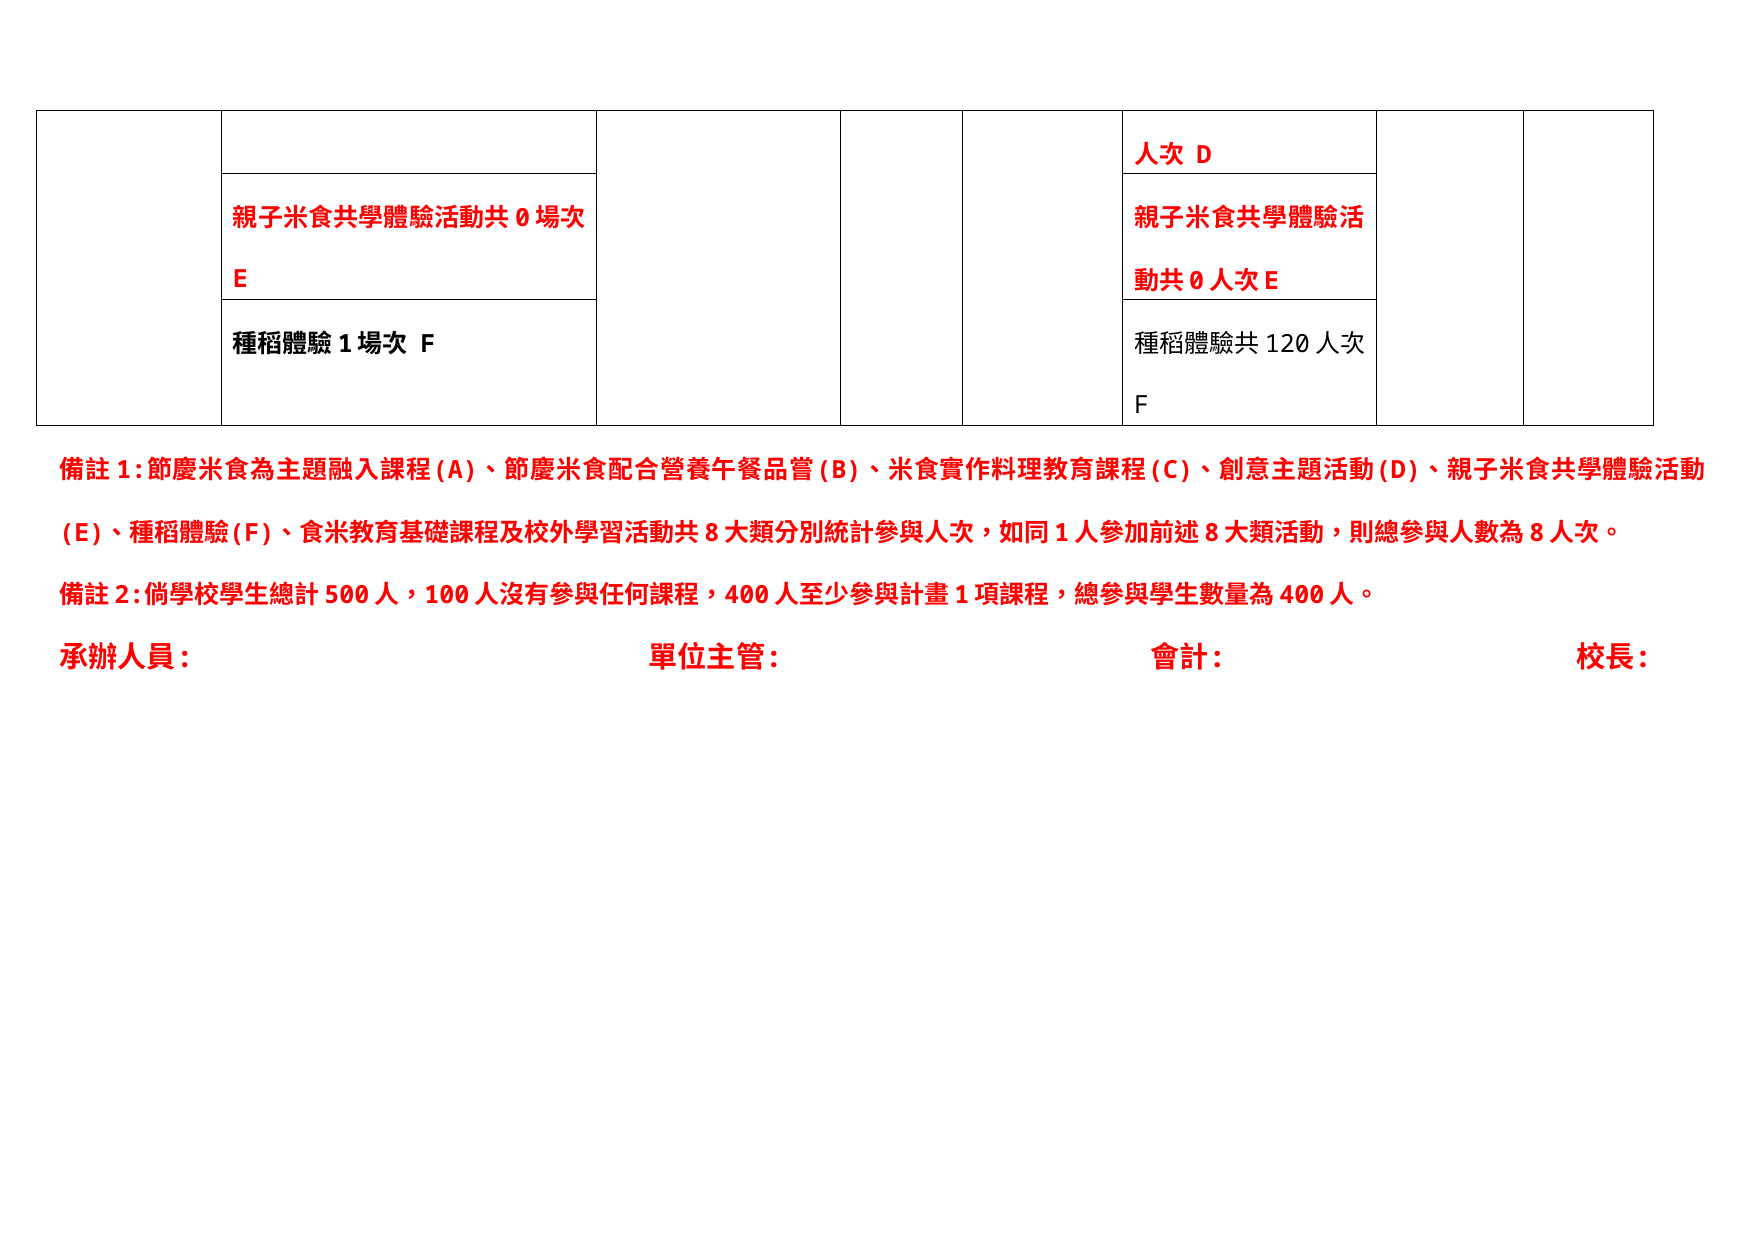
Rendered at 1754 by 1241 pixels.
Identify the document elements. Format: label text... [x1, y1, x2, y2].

table_cell 種稻體驗1場次 F [222, 300, 596, 425]
table_cell [37, 111, 221, 425]
table_cell 種稻體驗共120人次 F [1123, 300, 1376, 425]
table_cell [1524, 111, 1653, 425]
table_cell [963, 111, 1122, 425]
text 承辦人員: 單位主管: 會計: 校長: [59, 614, 1707, 676]
table_cell 親子米食共學體驗活動共0人次E [1123, 174, 1376, 299]
table_cell [1377, 111, 1523, 425]
table_cell 人次 D [1123, 111, 1376, 173]
table_cell [597, 111, 840, 425]
table_cell [841, 111, 962, 425]
text 備註2:倘學校學生總計500人，100人沒有參與任何課程，400人至少參與計畫1項課程，總參與學生數量為400人。 [59, 551, 1707, 614]
text 備註1:節慶米食為主題融入課程(A)、節慶米食配合營養午餐品嘗(B)、米食實作料理教育課程(C)、創意主題活動(D)、親子米食共學體驗活動(E)、種稻體驗(F)、食米教育基礎課程及校外學習活動共8大類分別統計參與人次，如同1人參加前述8大類活動，則總參與人數為8人次。 [59, 426, 1707, 551]
table_cell [222, 111, 596, 173]
table_cell 親子米食共學體驗活動共0場次E [222, 174, 596, 299]
